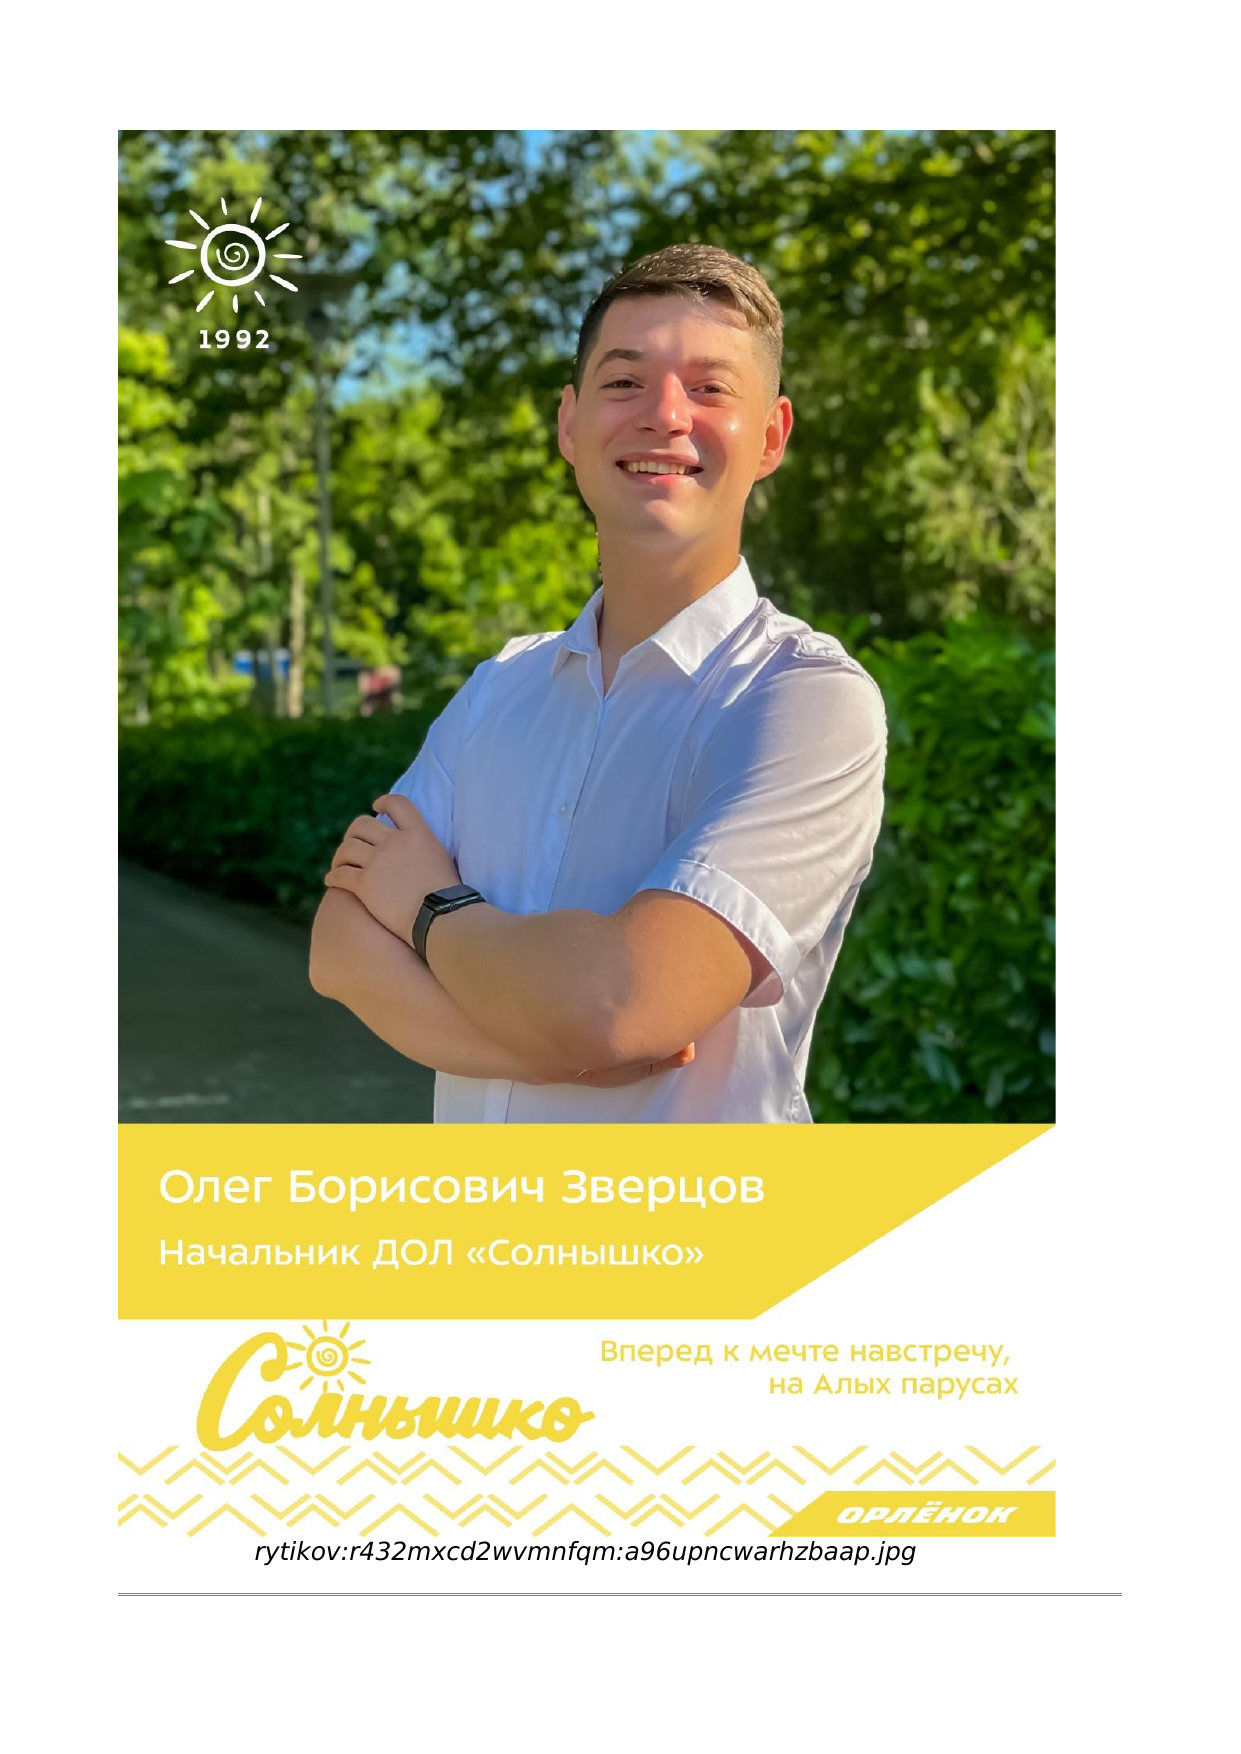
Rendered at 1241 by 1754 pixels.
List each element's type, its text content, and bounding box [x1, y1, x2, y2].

picture [118, 130, 1056, 1537]
text rytikov:r432mxcd2wvmnfqm:a96upncwarhzbaap.jpg [118, 1537, 1056, 1566]
